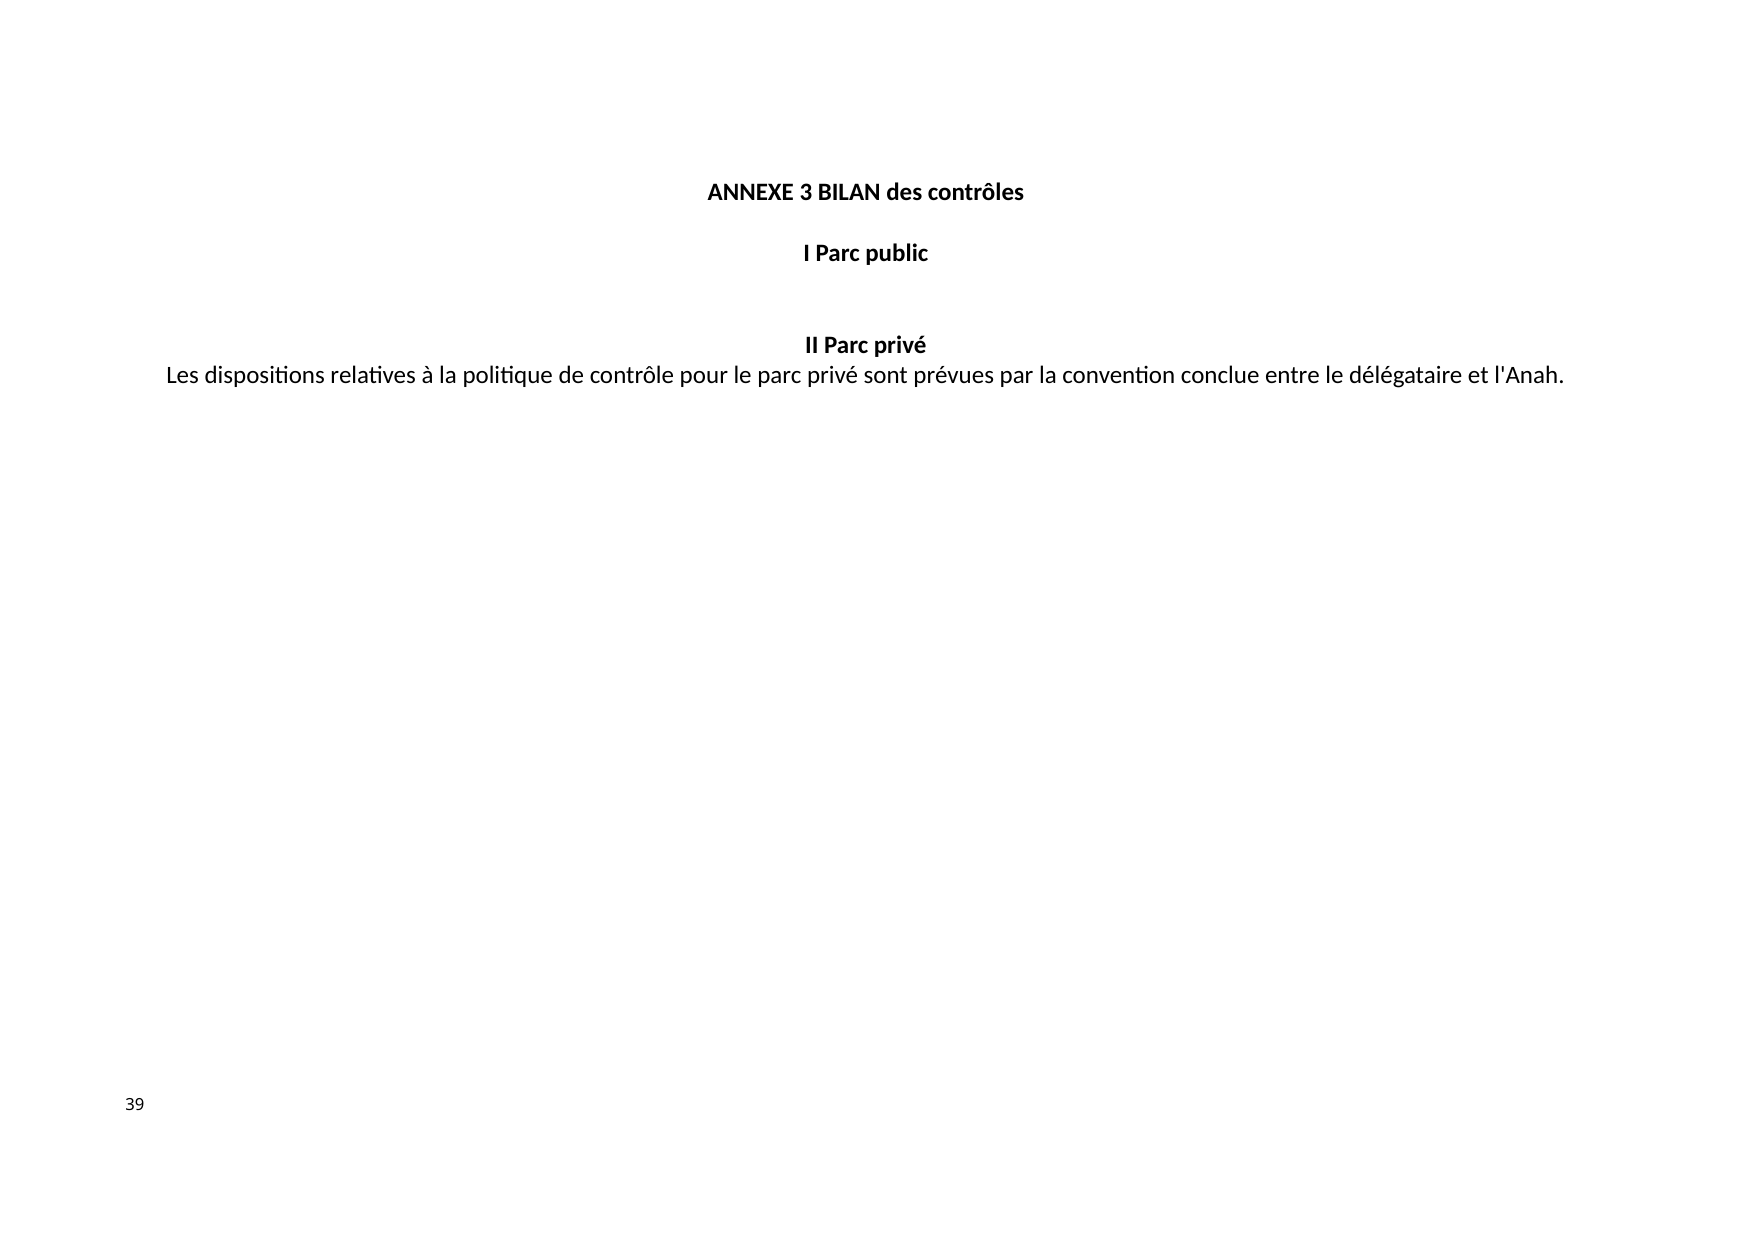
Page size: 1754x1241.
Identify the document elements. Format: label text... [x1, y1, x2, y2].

text ANNEXE 3 BILAN des contrôles [125, 176, 1606, 207]
text II Parc privé [125, 329, 1606, 359]
text Les dispositions relatives à la politique de contrôle pour le parc privé sont prévues par la convention conclue entre le délégataire et l'Anah. [125, 359, 1606, 390]
text I Parc public [125, 237, 1606, 268]
